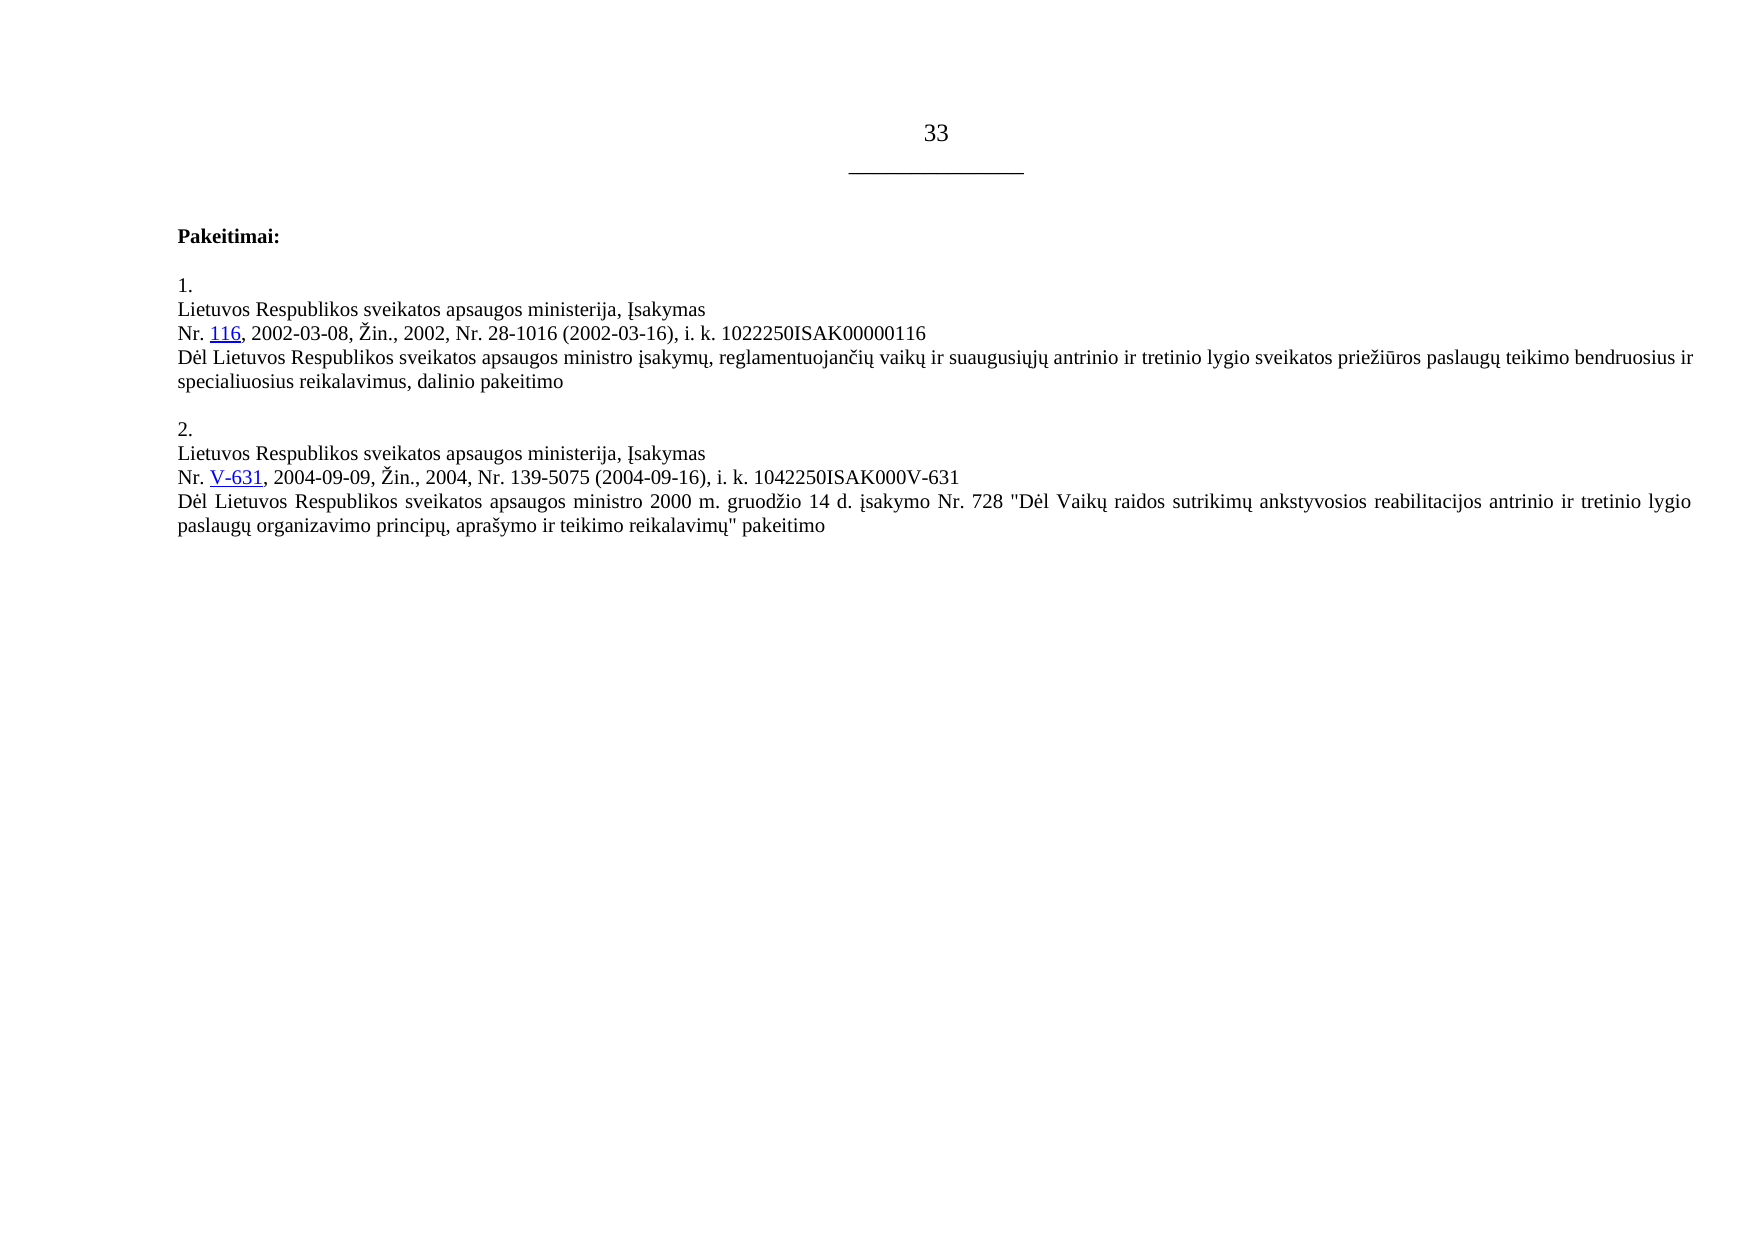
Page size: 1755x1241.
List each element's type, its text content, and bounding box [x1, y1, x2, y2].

text 1. [177, 273, 1695, 297]
text Lietuvos Respublikos sveikatos apsaugos ministerija, Įsakymas [177, 297, 1695, 321]
text Pakeitimai: [177, 224, 1695, 248]
text Nr. 116, 2002-03-08, Žin., 2002, Nr. 28-1016 (2002-03-16), i. k. 1022250ISAK00000116 [177, 321, 1695, 345]
text Nr. V-631, 2004-09-09, Žin., 2004, Nr. 139-5075 (2004-09-16), i. k. 1042250ISAK000V-631 [177, 465, 1695, 489]
text Dėl Lietuvos Respublikos sveikatos apsaugos ministro 2000 m. gruodžio 14 d. įsakymo Nr. 728 "Dėl Vaikų raidos sutrikimų ankstyvosios reabilitacijos antrinio ir tretinio lygio paslaugų organizavimo principų, aprašymo ir teikimo reikalavimų" pakeitimo [177, 489, 1695, 537]
text 2. [177, 417, 1695, 441]
text ______________ [177, 148, 1695, 176]
text Dėl Lietuvos Respublikos sveikatos apsaugos ministro įsakymų, reglamentuojančių vaikų ir suaugusiųjų antrinio ir tretinio lygio sveikatos priežiūros paslaugų teikimo bendruosius ir specialiuosius reikalavimus, dalinio pakeitimo [177, 345, 1695, 393]
text Lietuvos Respublikos sveikatos apsaugos ministerija, Įsakymas [177, 441, 1695, 465]
